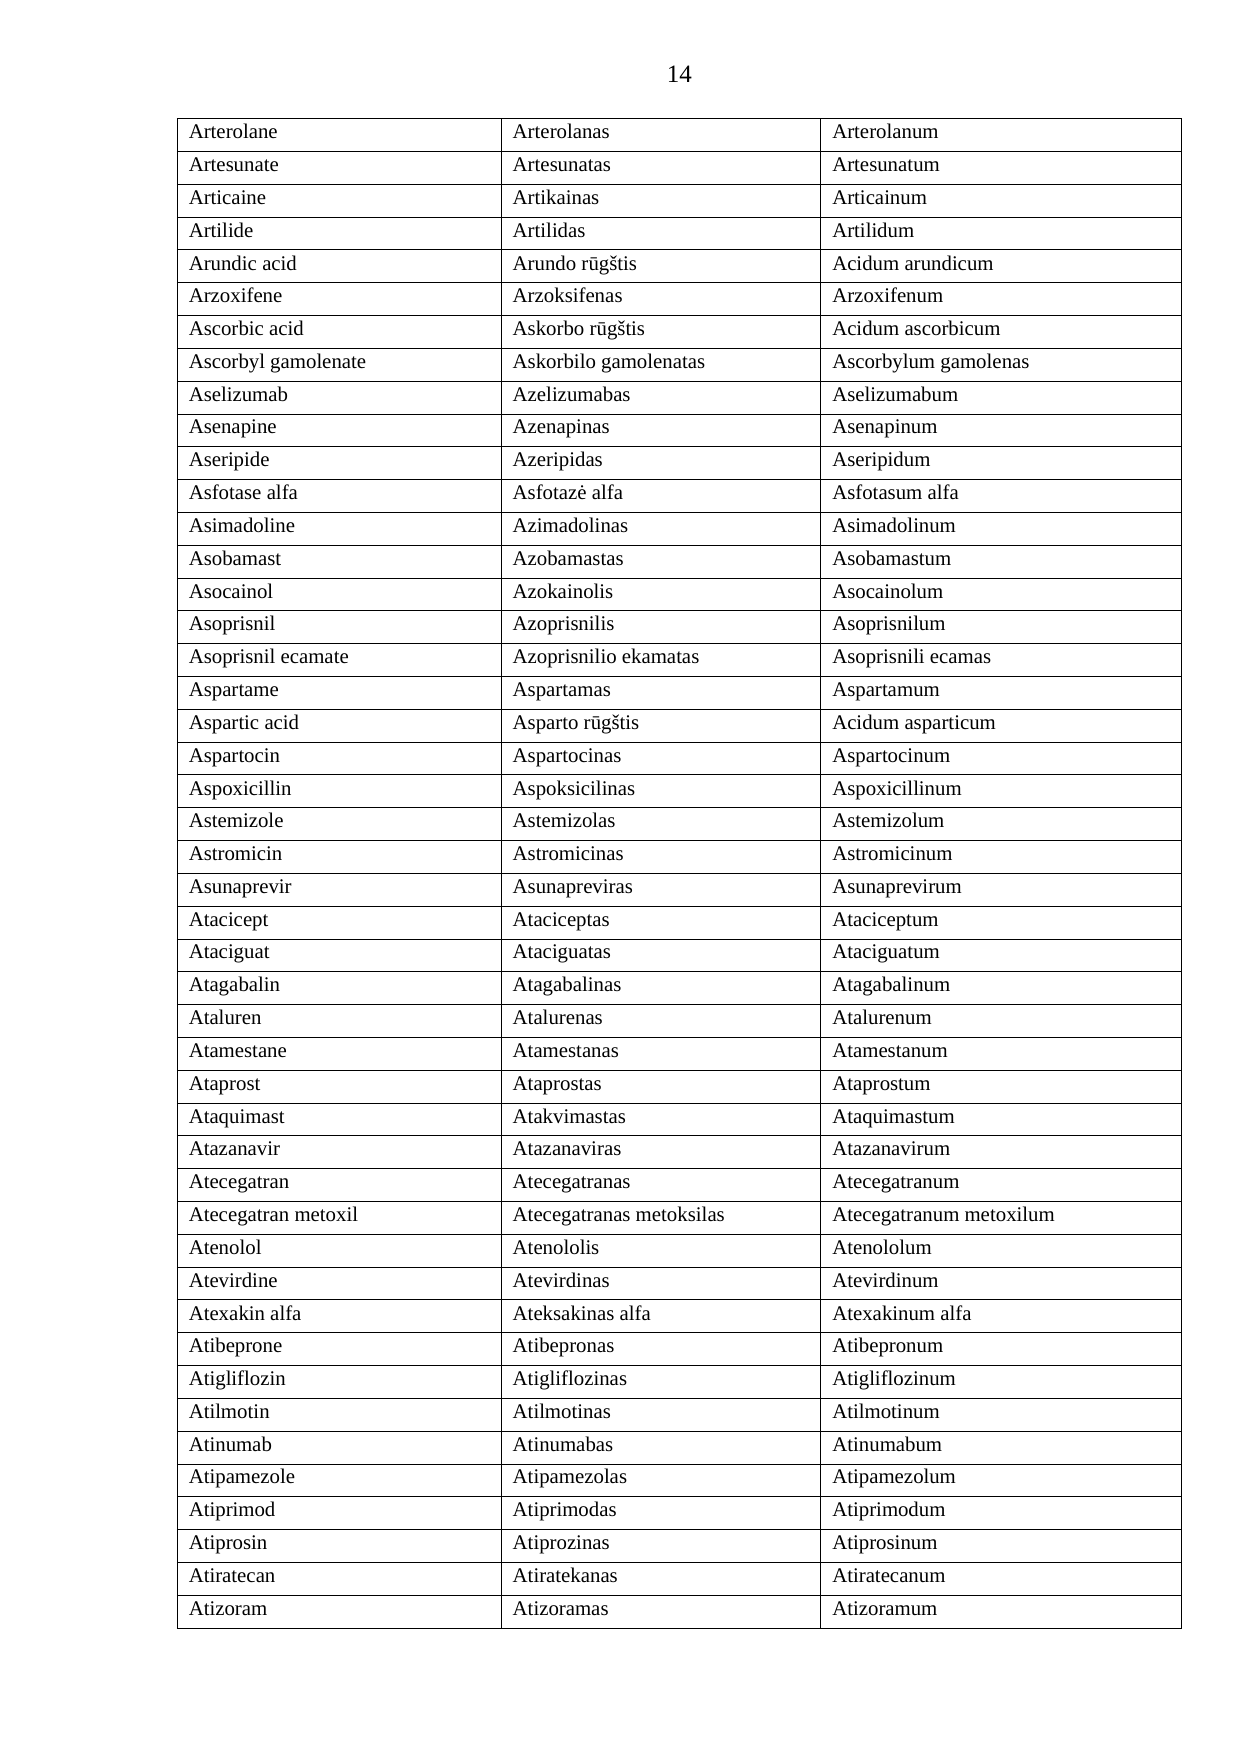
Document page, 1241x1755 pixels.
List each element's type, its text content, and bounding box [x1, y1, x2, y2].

table_cell Atecegatranum [821, 1169, 1181, 1201]
table_cell Aspartame [178, 677, 501, 709]
table_cell Asfotase alfa [178, 480, 501, 512]
table_cell Atecegatranum metoxilum [821, 1202, 1181, 1234]
table_cell Asunapreviras [502, 874, 820, 906]
table_cell Atenololis [502, 1235, 820, 1267]
table_cell Azoprisnilis [502, 611, 820, 643]
table_cell Acidum asparticum [821, 710, 1181, 742]
table_cell Atiratekanas [502, 1563, 820, 1595]
table_cell Asunaprevirum [821, 874, 1181, 906]
table_cell Azokainolis [502, 579, 820, 610]
table_cell Atazanaviras [502, 1136, 820, 1168]
table_cell Acidum arundicum [821, 250, 1181, 282]
table_cell Atazanavir [178, 1136, 501, 1168]
table_cell Artilide [178, 218, 501, 249]
table_cell Artesunate [178, 152, 501, 184]
table_cell Aspartamum [821, 677, 1181, 709]
table_cell Asenapinum [821, 415, 1181, 446]
table_cell Ataprost [178, 1071, 501, 1102]
table_cell Asocainolum [821, 579, 1181, 610]
table_cell Ataprostas [502, 1071, 820, 1102]
table_cell Asoprisnili ecamas [821, 644, 1181, 676]
table_cell Astemizolum [821, 808, 1181, 840]
table_cell Aspartocinas [502, 743, 820, 774]
table_cell Ataquimastum [821, 1104, 1181, 1135]
table_cell Arundo rūgštis [502, 250, 820, 282]
table_cell Atilmotinum [821, 1399, 1181, 1431]
table_cell Atagabalinum [821, 972, 1181, 1004]
table_cell Atinumabas [502, 1432, 820, 1463]
table_cell Atipamezole [178, 1465, 501, 1496]
table_cell Atazanavirum [821, 1136, 1181, 1168]
table_cell Asoprisnilum [821, 611, 1181, 643]
table_cell Atalurenas [502, 1005, 820, 1037]
table_cell Ascorbylum gamolenas [821, 349, 1181, 381]
table_cell Arundic acid [178, 250, 501, 282]
table_cell Arterolane [178, 119, 501, 151]
table_cell Atamestanas [502, 1038, 820, 1070]
table_cell Atacicept [178, 907, 501, 938]
table_cell Atiprozinas [502, 1530, 820, 1562]
table_cell Atibepronum [821, 1333, 1181, 1365]
table_cell Artilidum [821, 218, 1181, 249]
table_cell Asimadolinum [821, 513, 1181, 545]
table_cell Ataciguat [178, 940, 501, 971]
table_cell Atamestanum [821, 1038, 1181, 1070]
table_cell Atakvimastas [502, 1104, 820, 1135]
table_cell Atigliflozinas [502, 1366, 820, 1398]
table_cell Asoprisnil [178, 611, 501, 643]
table_cell Atalurenum [821, 1005, 1181, 1037]
table_cell Atamestane [178, 1038, 501, 1070]
table_cell Atipamezolas [502, 1465, 820, 1496]
table_cell Atexakinum alfa [821, 1300, 1181, 1332]
table_cell Ataciguatas [502, 940, 820, 971]
table_cell Astromicinas [502, 841, 820, 873]
table_cell Atiratecan [178, 1563, 501, 1595]
table_cell Asocainol [178, 579, 501, 610]
table_cell Ataluren [178, 1005, 501, 1037]
table_cell Astemizolas [502, 808, 820, 840]
table_cell Ateksakinas alfa [502, 1300, 820, 1332]
table_cell Arzoxifene [178, 283, 501, 315]
table_cell Atizoramas [502, 1596, 820, 1627]
table_cell Arterolanum [821, 119, 1181, 151]
table_cell Aseripide [178, 447, 501, 479]
table_cell Ataciguatum [821, 940, 1181, 971]
table_cell Acidum ascorbicum [821, 316, 1181, 348]
table_cell Arterolanas [502, 119, 820, 151]
table_cell Atenololum [821, 1235, 1181, 1267]
table_cell Aselizumabum [821, 382, 1181, 413]
table_cell Atibepronas [502, 1333, 820, 1365]
table_cell Azelizumabas [502, 382, 820, 413]
table_cell Articaine [178, 185, 501, 217]
table_cell Atiprimodum [821, 1497, 1181, 1529]
table_cell Atecegatranas [502, 1169, 820, 1201]
table_cell Artesunatum [821, 152, 1181, 184]
table_cell Atiprimod [178, 1497, 501, 1529]
table_cell Atiprosin [178, 1530, 501, 1562]
table_cell Atibeprone [178, 1333, 501, 1365]
table_cell Atevirdine [178, 1268, 501, 1299]
table_cell Ataprostum [821, 1071, 1181, 1102]
table_cell Atipamezolum [821, 1465, 1181, 1496]
table_cell Atigliflozinum [821, 1366, 1181, 1398]
table_cell Atevirdinum [821, 1268, 1181, 1299]
table_cell Atizoram [178, 1596, 501, 1627]
table_cell Azobamastas [502, 546, 820, 577]
table_cell Aspartic acid [178, 710, 501, 742]
table_cell Atecegatran metoxil [178, 1202, 501, 1234]
table_cell Aspartocin [178, 743, 501, 774]
table_cell Atilmotinas [502, 1399, 820, 1431]
table_cell Azimadolinas [502, 513, 820, 545]
table_cell Ataciceptum [821, 907, 1181, 938]
table_cell Atinumabum [821, 1432, 1181, 1463]
table_cell Asunaprevir [178, 874, 501, 906]
table_cell Asenapine [178, 415, 501, 446]
table_cell Aspartocinum [821, 743, 1181, 774]
table_cell Aspartamas [502, 677, 820, 709]
table_cell Asimadoline [178, 513, 501, 545]
table_cell Arzoksifenas [502, 283, 820, 315]
table_cell Asfotasum alfa [821, 480, 1181, 512]
table_cell Atilmotin [178, 1399, 501, 1431]
table_cell Aspoxicillin [178, 775, 501, 807]
table_cell Askorbo rūgštis [502, 316, 820, 348]
table_cell Atecegatranas metoksilas [502, 1202, 820, 1234]
table_cell Aspoksicilinas [502, 775, 820, 807]
table_cell Atexakin alfa [178, 1300, 501, 1332]
table_cell Ataciceptas [502, 907, 820, 938]
table_cell Atecegatran [178, 1169, 501, 1201]
table_cell Aseripidum [821, 447, 1181, 479]
table_cell Askorbilo gamolenatas [502, 349, 820, 381]
table_cell Asobamastum [821, 546, 1181, 577]
table_cell Astromicinum [821, 841, 1181, 873]
table_cell Astemizole [178, 808, 501, 840]
table_cell Artikainas [502, 185, 820, 217]
table_cell Artesunatas [502, 152, 820, 184]
table_cell Aselizumab [178, 382, 501, 413]
table_cell Atevirdinas [502, 1268, 820, 1299]
table_cell Atiprosinum [821, 1530, 1181, 1562]
table_cell Ascorbic acid [178, 316, 501, 348]
table_cell Atenolol [178, 1235, 501, 1267]
table_cell Ataquimast [178, 1104, 501, 1135]
table_cell Asoprisnil ecamate [178, 644, 501, 676]
table_cell Atigliflozin [178, 1366, 501, 1398]
table_cell Ascorbyl gamolenate [178, 349, 501, 381]
table_cell Asfotazė alfa [502, 480, 820, 512]
table_cell Astromicin [178, 841, 501, 873]
table_cell Atizoramum [821, 1596, 1181, 1627]
table_cell Azenapinas [502, 415, 820, 446]
table_cell Atagabalin [178, 972, 501, 1004]
table_cell Atinumab [178, 1432, 501, 1463]
table_cell Asobamast [178, 546, 501, 577]
table_cell Articainum [821, 185, 1181, 217]
table_cell Atiratecanum [821, 1563, 1181, 1595]
table_cell Asparto rūgštis [502, 710, 820, 742]
table_cell Atiprimodas [502, 1497, 820, 1529]
table_cell Aspoxicillinum [821, 775, 1181, 807]
table_cell Artilidas [502, 218, 820, 249]
table_cell Azeripidas [502, 447, 820, 479]
table_cell Atagabalinas [502, 972, 820, 1004]
table_cell Arzoxifenum [821, 283, 1181, 315]
table_cell Azoprisnilio ekamatas [502, 644, 820, 676]
